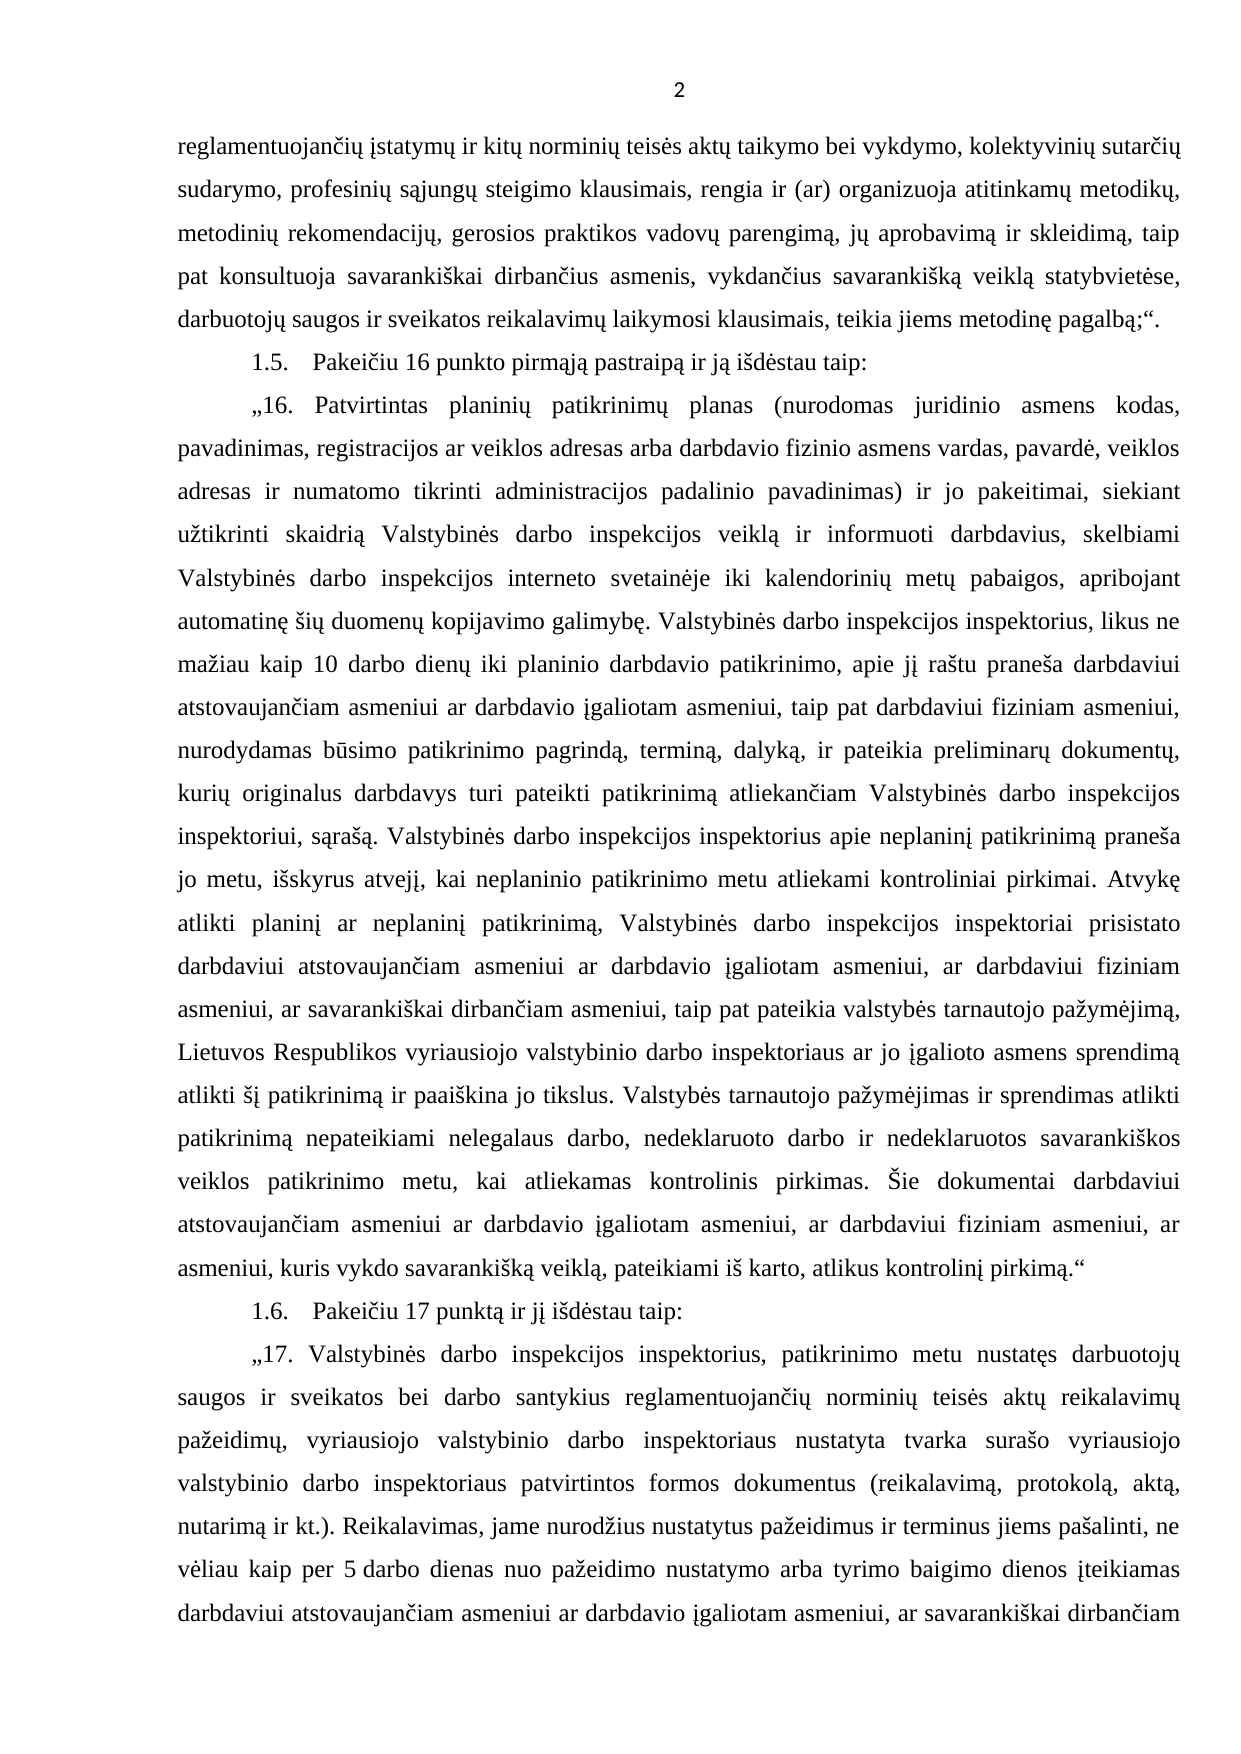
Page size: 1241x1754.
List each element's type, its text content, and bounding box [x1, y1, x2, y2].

text „16. Patvirtintas planinių patikrinimų planas (nurodomas juridinio asmens kodas, pavadinimas, registracijos ar veiklos adresas arba darbdavio fizinio asmens vardas, pavardė, veiklos adresas ir numatomo tikrinti administracijos padalinio pavadinimas) ir jo pakeitimai, siekiant užtikrinti skaidrią Valstybinės darbo inspekcijos veiklą ir informuoti darbdavius, skelbiami Valstybinės darbo inspekcijos interneto svetainėje iki kalendorinių metų pabaigos, apribojant automatinę šių duomenų kopijavimo galimybę. Valstybinės darbo inspekcijos inspektorius, likus ne mažiau kaip 10 darbo dienų iki planinio darbdavio patikrinimo, apie jį raštu praneša darbdaviui atstovaujančiam asmeniui ar darbdavio įgaliotam asmeniui, taip pat darbdaviui fiziniam asmeniui, nurodydamas būsimo patikrinimo pagrindą, terminą, dalyką, ir pateikia preliminarų dokumentų, kurių originalus darbdavys turi pateikti patikrinimą atliekančiam Valstybinės darbo inspekcijos inspektoriui, sąrašą. Valstybinės darbo inspekcijos inspektorius apie neplaninį patikrinimą praneša jo metu, išskyrus atvejį, kai neplaninio patikrinimo metu atliekami kontroliniai pirkimai. Atvykę atlikti planinį ar neplaninį patikrinimą, Valstybinės darbo inspekcijos inspektoriai prisistato darbdaviui atstovaujančiam asmeniui ar darbdavio įgaliotam asmeniui, ar darbdaviui fiziniam asmeniui, ar savarankiškai dirbančiam asmeniui, taip pat pateikia valstybės tarnautojo pažymėjimą, Lietuvos Respublikos vyriausiojo valstybinio darbo inspektoriaus ar jo įgalioto asmens sprendimą atlikti šį patikrinimą ir paaiškina jo tikslus. Valstybės tarnautojo pažymėjimas ir sprendimas atlikti patikrinimą nepateikiami nelegalaus darbo, nedeklaruoto darbo ir nedeklaruotos savarankiškos veiklos patikrinimo metu, kai atliekamas kontrolinis pirkimas. Šie dokumentai darbdaviui atstovaujančiam asmeniui ar darbdavio įgaliotam asmeniui, ar darbdaviui fiziniam asmeniui, ar asmeniui, kuris vykdo savarankišką veiklą, pateikiami iš karto, atlikus kontrolinį pirkimą.“ [177, 390, 1181, 1281]
text „17. Valstybinės darbo inspekcijos inspektorius, patikrinimo metu nustatęs darbuotojų saugos ir sveikatos bei darbo santykius reglamentuojančių norminių teisės aktų reikalavimų pažeidimų, vyriausiojo valstybinio darbo inspektoriaus nustatyta tvarka surašo vyriausiojo valstybinio darbo inspektoriaus patvirtintos formos dokumentus (reikalavimą, protokolą, aktą, nutarimą ir kt.). Reikalavimas, jame nurodžius nustatytus pažeidimus ir terminus jiems pašalinti, ne vėliau kaip per 5 darbo dienas nuo pažeidimo nustatymo arba tyrimo baigimo dienos įteikiamas darbdaviui atstovaujančiam asmeniui ar darbdavio įgaliotam asmeniui, ar savarankiškai dirbančiam [177, 1339, 1181, 1626]
text reglamentuojančių įstatymų ir kitų norminių teisės aktų taikymo bei vykdymo, kolektyvinių sutarčių sudarymo, profesinių sąjungų steigimo klausimais, rengia ir (ar) organizuoja atitinkamų metodikų, metodinių rekomendacijų, gerosios praktikos vadovų parengimą, jų aprobavimą ir skleidimą, taip pat konsultuoja savarankiškai dirbančius asmenis, vykdančius savarankišką veiklą statybvietėse, darbuotojų saugos ir sveikatos reikalavimų laikymosi klausimais, teikia jiems metodinę pagalbą;“. [177, 131, 1181, 333]
text 1.6. Pakeičiu 17 punktą ir jį išdėstau taip: [177, 1296, 1181, 1324]
text 1.5. Pakeičiu 16 punkto pirmąją pastraipą ir ją išdėstau taip: [177, 347, 1181, 376]
